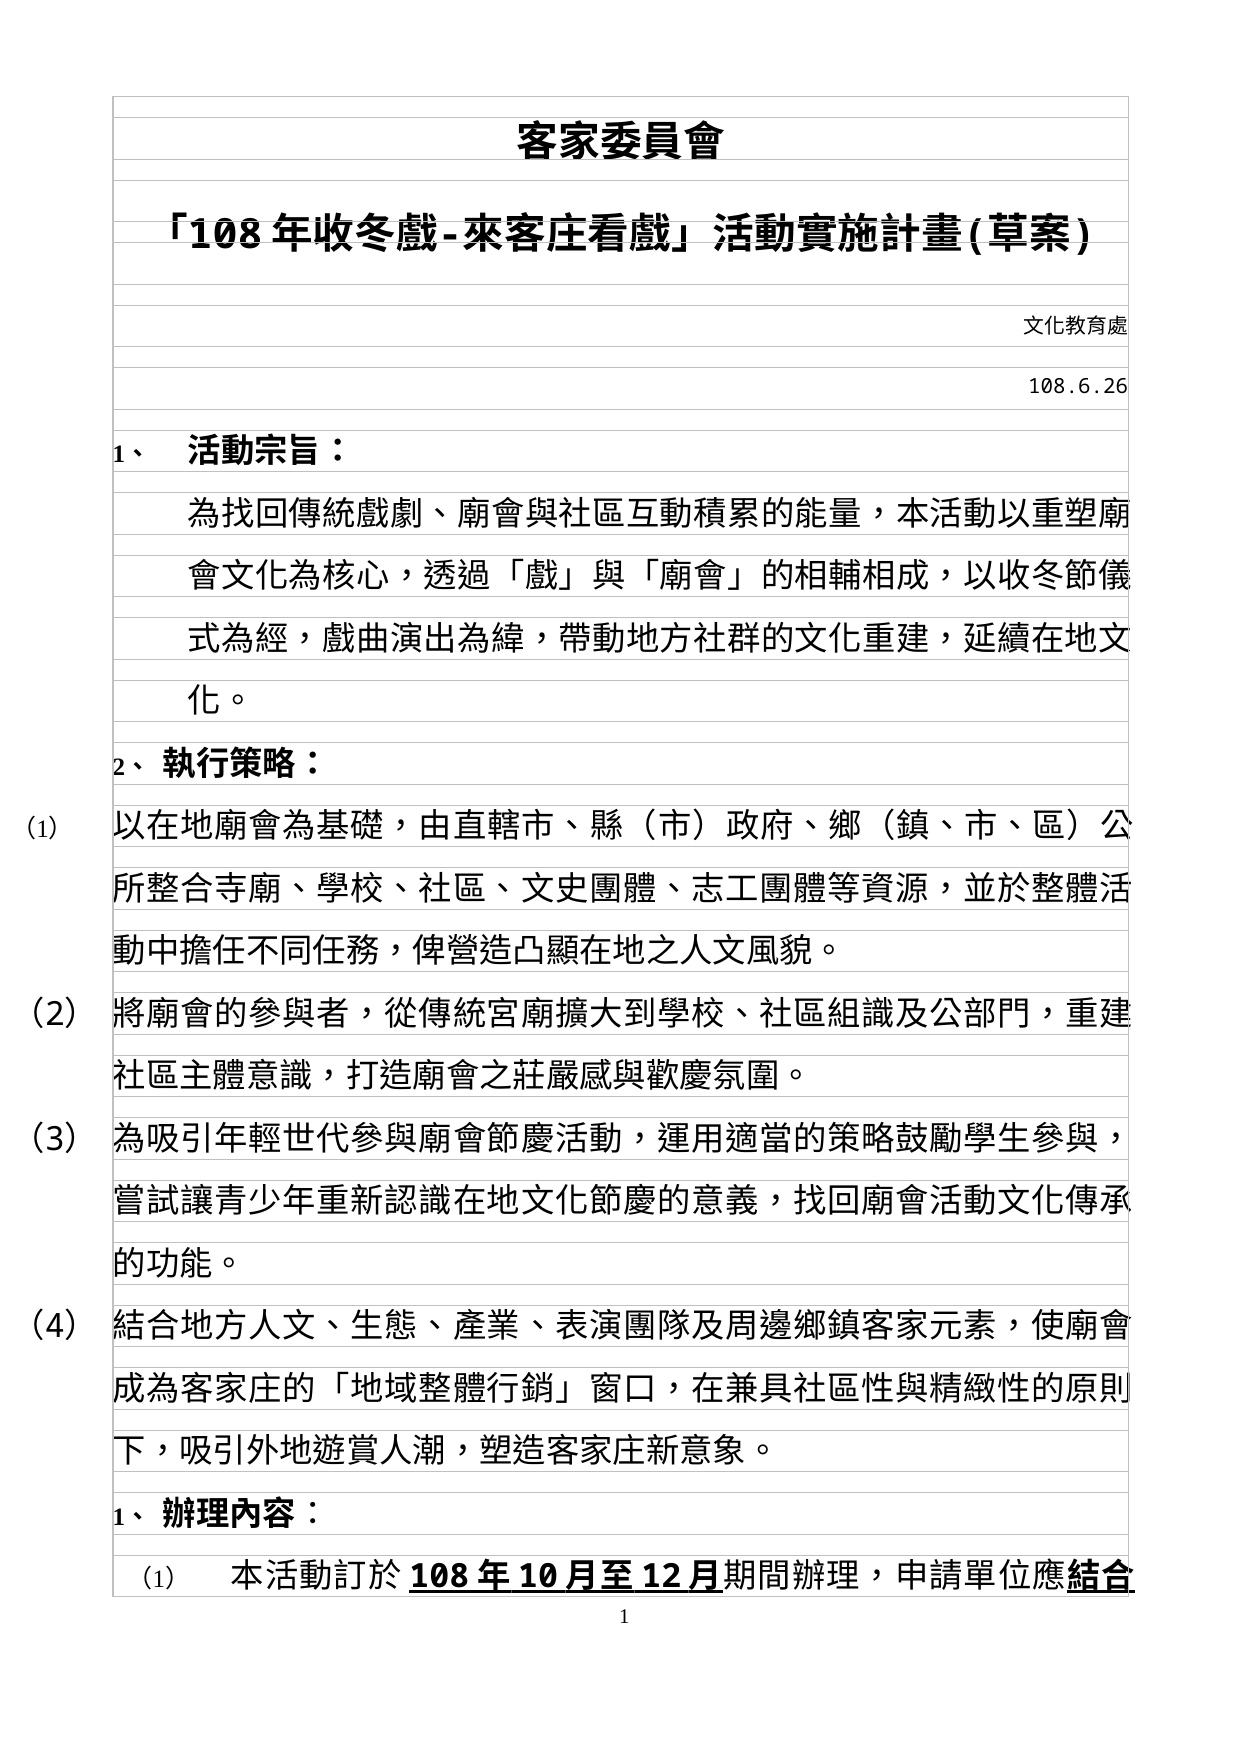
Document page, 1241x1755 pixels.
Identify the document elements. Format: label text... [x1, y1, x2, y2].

list 為吸引年輕世代參與廟會節慶活動，運用適當的策略鼓勵學生參與，嘗試讓青少年重新認識在地文化節慶的意義，找回廟會活動文化傳承的功能。 [114, 1160, 1128, 1180]
text 為找回傳統戲劇、廟會與社區互動積累的能量，本活動以重塑廟會文化為核心，透過「戲」與「廟會」的相輔相成，以收冬節儀式為經，戲曲演出為緯，帶動地方社群的文化重建，延續在地文化。 [187, 681, 1128, 719]
text [114, 347, 1128, 367]
text 為找回傳統戲劇、廟會與社區互動積累的能量，本活動以重塑廟會文化為核心，透過「戲」與「廟會」的相輔相成，以收冬節儀式為經，戲曲演出為緯，帶動地方社群的文化重建，延續在地文化。 [187, 660, 1128, 680]
list 為吸引年輕世代參與廟會節慶活動，運用適當的策略鼓勵學生參與，嘗試讓青少年重新認識在地文化節慶的意義，找回廟會活動文化傳承的功能。 [114, 1097, 1128, 1117]
text 「108年收冬戲-來客庄看戲」活動實施計畫(草案) [428, 222, 480, 242]
text 文化教育處 [114, 306, 1128, 346]
list 結合地方人文、生態、產業、表演團隊及周邊鄉鎮客家元素，使廟會成為客家庄的「地域整體行銷」窗口，在兼具社區性與精緻性的原則下，吸引外地遊賞人潮，塑造客家庄新意象。 [11, 1282, 112, 1469]
text 「108年收冬戲-來客庄看戲」活動實施計畫(草案) [555, 222, 601, 242]
list 本活動訂於108年10月至12月期間辦理，申請單位應結合在地廟會，並填具廟會活動調查表（詳如附表1），將廟會的參與者，從傳統宮廟擴大到學校及社區，並鼓勵年輕世代參與，重建社區主體意識，結合地方人文、生態、產業、表演團隊及周邊鄉鎮客家元素，使廟會成為客家庄的「地域整體行銷」窗口。 [127, 1535, 1128, 1555]
list 結合地方人文、生態、產業、表演團隊及周邊鄉鎮客家元素，使廟會成為客家庄的「地域整體行銷」窗口，在兼具社區性與精緻性的原則下，吸引外地遊賞人潮，塑造客家庄新意象。 [114, 1285, 1128, 1305]
text 「108年收冬戲-來客庄看戲」活動實施計畫(草案) [487, 222, 519, 242]
list 結合地方人文、生態、產業、表演團隊及周邊鄉鎮客家元素，使廟會成為客家庄的「地域整體行銷」窗口，在兼具社區性與精緻性的原則下，吸引外地遊賞人潮，塑造客家庄新意象。 [114, 1306, 1128, 1346]
text 為找回傳統戲劇、廟會與社區互動積累的能量，本活動以重塑廟會文化為核心，透過「戲」與「廟會」的相輔相成，以收冬節儀式為經，戲曲演出為緯，帶動地方社群的文化重建，延續在地文化。 [187, 493, 1128, 534]
list 結合地方人文、生態、產業、表演團隊及周邊鄉鎮客家元素，使廟會成為客家庄的「地域整體行銷」窗口，在兼具社區性與精緻性的原則下，吸引外地遊賞人潮，塑造客家庄新意象。 [114, 1410, 1128, 1430]
list 辦理內容： [114, 1493, 1128, 1532]
list [114, 410, 1128, 430]
list 以在地廟會為基礎，由直轄市、縣（市）政府、鄉（鎮、市、區）公所整合寺廟、學校、社區、文史團體、志工團體等資源，並於整體活動中擔任不同任務，俾營造凸顯在地之人文風貌。 [114, 785, 1128, 805]
list 為吸引年輕世代參與廟會節慶活動，運用適當的策略鼓勵學生參與，嘗試讓青少年重新認識在地文化節慶的意義，找回廟會活動文化傳承的功能。 [114, 1243, 1128, 1282]
list 為吸引年輕世代參與廟會節慶活動，運用適當的策略鼓勵學生參與，嘗試讓青少年重新認識在地文化節慶的意義，找回廟會活動文化傳承的功能。 [11, 1094, 112, 1282]
list 結合地方人文、生態、產業、表演團隊及周邊鄉鎮客家元素，使廟會成為客家庄的「地域整體行銷」窗口，在兼具社區性與精緻性的原則下，吸引外地遊賞人潮，塑造客家庄新意象。 [114, 1431, 1128, 1469]
text 「108年收冬戲-來客庄看戲」活動實施計畫(草案) [114, 243, 292, 251]
list 為吸引年輕世代參與廟會節慶活動，運用適當的策略鼓勵學生參與，嘗試讓青少年重新認識在地文化節慶的意義，找回廟會活動文化傳承的功能。 [114, 1222, 1128, 1242]
text 「108年收冬戲-來客庄看戲」活動實施計畫(草案) [603, 222, 632, 242]
list 執行策略： [114, 743, 1128, 782]
text 「108年收冬戲-來客庄看戲」活動實施計畫(草案) [975, 222, 1047, 242]
list [114, 1472, 1128, 1492]
text 「108年收冬戲-來客庄看戲」活動實施計畫(草案) [1049, 222, 1083, 242]
text [114, 285, 1128, 305]
list 以在地廟會為基礎，由直轄市、縣（市）政府、鄉（鎮、市、區）公所整合寺廟、學校、社區、文史團體、志工團體等資源，並於整體活動中擔任不同任務，俾營造凸顯在地之人文風貌。 [114, 847, 1128, 867]
text 108.6.26 [114, 368, 1128, 407]
list 將廟會的參與者，從傳統宮廟擴大到學校、社區組識及公部門，重建社區主體意識，打造廟會之莊嚴感與歡慶氛圍。 [114, 972, 1128, 992]
text 客家委員會 [114, 118, 1128, 159]
text 「108年收冬戲-來客庄看戲」活動實施計畫(草案) [661, 222, 737, 242]
list 以在地廟會為基礎，由直轄市、縣（市）政府、鄉（鎮、市、區）公所整合寺廟、學校、社區、文史團體、志工團體等資源，並於整體活動中擔任不同任務，俾營造凸顯在地之人文風貌。 [114, 931, 1128, 969]
text [114, 97, 1128, 117]
list 本活動訂於108年10月至12月期間辦理，申請單位應結合在地廟會，並填具廟會活動調查表（詳如附表1），將廟會的參與者，從傳統宮廟擴大到學校及社區，並鼓勵年輕世代參與，重建社區主體意識，結合地方人文、生態、產業、表演團隊及周邊鄉鎮客家元素，使廟會成為客家庄的「地域整體行銷」窗口。 [127, 1556, 1128, 1594]
text 「108年收冬戲-來客庄看戲」活動實施計畫(草案) [860, 222, 906, 242]
list [114, 722, 1128, 742]
text 「108年收冬戲-來客庄看戲」活動實施計畫(草案) [911, 222, 973, 242]
list 將廟會的參與者，從傳統宮廟擴大到學校、社區組識及公部門，重建社區主體意識，打造廟會之莊嚴感與歡慶氛圍。 [11, 969, 112, 1094]
text 「108年收冬戲-來客庄看戲」活動實施計畫(草案) [524, 222, 551, 242]
text 為找回傳統戲劇、廟會與社區互動積累的能量，本活動以重塑廟會文化為核心，透過「戲」與「廟會」的相輔相成，以收冬節儀式為經，戲曲演出為緯，帶動地方社群的文化重建，延續在地文化。 [187, 597, 1128, 617]
list [1129, 719, 1134, 782]
list 將廟會的參與者，從傳統宮廟擴大到學校、社區組識及公部門，重建社區主體意識，打造廟會之莊嚴感與歡慶氛圍。 [114, 1056, 1128, 1094]
list 為吸引年輕世代參與廟會節慶活動，運用適當的策略鼓勵學生參與，嘗試讓青少年重新認識在地文化節慶的意義，找回廟會活動文化傳承的功能。 [114, 1118, 1128, 1159]
list 以在地廟會為基礎，由直轄市、縣（市）政府、鄉（鎮、市、區）公所整合寺廟、學校、社區、文史團體、志工團體等資源，並於整體活動中擔任不同任務，俾營造凸顯在地之人文風貌。 [114, 868, 1128, 909]
list 以在地廟會為基礎，由直轄市、縣（市）政府、鄉（鎮、市、區）公所整合寺廟、學校、社區、文史團體、志工團體等資源，並於整體活動中擔任不同任務，俾營造凸顯在地之人文風貌。 [114, 910, 1128, 930]
list 將廟會的參與者，從傳統宮廟擴大到學校、社區組識及公部門，重建社區主體意識，打造廟會之莊嚴感與歡慶氛圍。 [114, 1035, 1128, 1055]
text 「108年收冬戲-來客庄看戲」活動實施計畫(草案) [793, 222, 843, 242]
list 活動宗旨： [114, 431, 1128, 469]
list 結合地方人文、生態、產業、表演團隊及周邊鄉鎮客家元素，使廟會成為客家庄的「地域整體行銷」窗口，在兼具社區性與精緻性的原則下，吸引外地遊賞人潮，塑造客家庄新意象。 [114, 1368, 1128, 1409]
list 以在地廟會為基礎，由直轄市、縣（市）政府、鄉（鎮、市、區）公所整合寺廟、學校、社區、文史團體、志工團體等資源，並於整體活動中擔任不同任務，俾營造凸顯在地之人文風貌。 [114, 806, 1128, 846]
text 為找回傳統戲劇、廟會與社區互動積累的能量，本活動以重塑廟會文化為核心，透過「戲」與「廟會」的相輔相成，以收冬節儀式為經，戲曲演出為緯，帶動地方社群的文化重建，延續在地文化。 [187, 472, 1128, 492]
list [1129, 1469, 1134, 1532]
list 為吸引年輕世代參與廟會節慶活動，運用適當的策略鼓勵學生參與，嘗試讓青少年重新認識在地文化節慶的意義，找回廟會活動文化傳承的功能。 [114, 1181, 1128, 1221]
text 「108年收冬戲-來客庄看戲」活動實施計畫(草案) [345, 222, 399, 242]
text 「108年收冬戲-來客庄看戲」活動實施計畫(草案) [114, 222, 198, 242]
list 結合地方人文、生態、產業、表演團隊及周邊鄉鎮客家元素，使廟會成為客家庄的「地域整體行銷」窗口，在兼具社區性與精緻性的原則下，吸引外地遊賞人潮，塑造客家庄新意象。 [114, 1347, 1128, 1367]
text 「108年收冬戲-來客庄看戲」活動實施計畫(草案) [114, 189, 1128, 221]
text 「108年收冬戲-來客庄看戲」活動實施計畫(草案) [1085, 222, 1128, 242]
text 為找回傳統戲劇、廟會與社區互動積累的能量，本活動以重塑廟會文化為核心，透過「戲」與「廟會」的相輔相成，以收冬節儀式為經，戲曲演出為緯，帶動地方社群的文化重建，延續在地文化。 [187, 535, 1128, 555]
list 將廟會的參與者，從傳統宮廟擴大到學校、社區組識及公部門，重建社區主體意識，打造廟會之莊嚴感與歡慶氛圍。 [114, 993, 1128, 1034]
text 「108年收冬戲-來客庄看戲」活動實施計畫(草案) [254, 222, 279, 242]
list 以在地廟會為基礎，由直轄市、縣（市）政府、鄉（鎮、市、區）公所整合寺廟、學校、社區、文史團體、志工團體等資源，並於整體活動中擔任不同任務，俾營造凸顯在地之人文風貌。 [11, 782, 112, 969]
text 為找回傳統戲劇、廟會與社區互動積累的能量，本活動以重塑廟會文化為核心，透過「戲」與「廟會」的相輔相成，以收冬節儀式為經，戲曲演出為緯，帶動地方社群的文化重建，延續在地文化。 [187, 556, 1128, 596]
text 為找回傳統戲劇、廟會與社區互動積累的能量，本活動以重塑廟會文化為核心，透過「戲」與「廟會」的相輔相成，以收冬節儀式為經，戲曲演出為緯，帶動地方社群的文化重建，延續在地文化。 [187, 618, 1128, 659]
